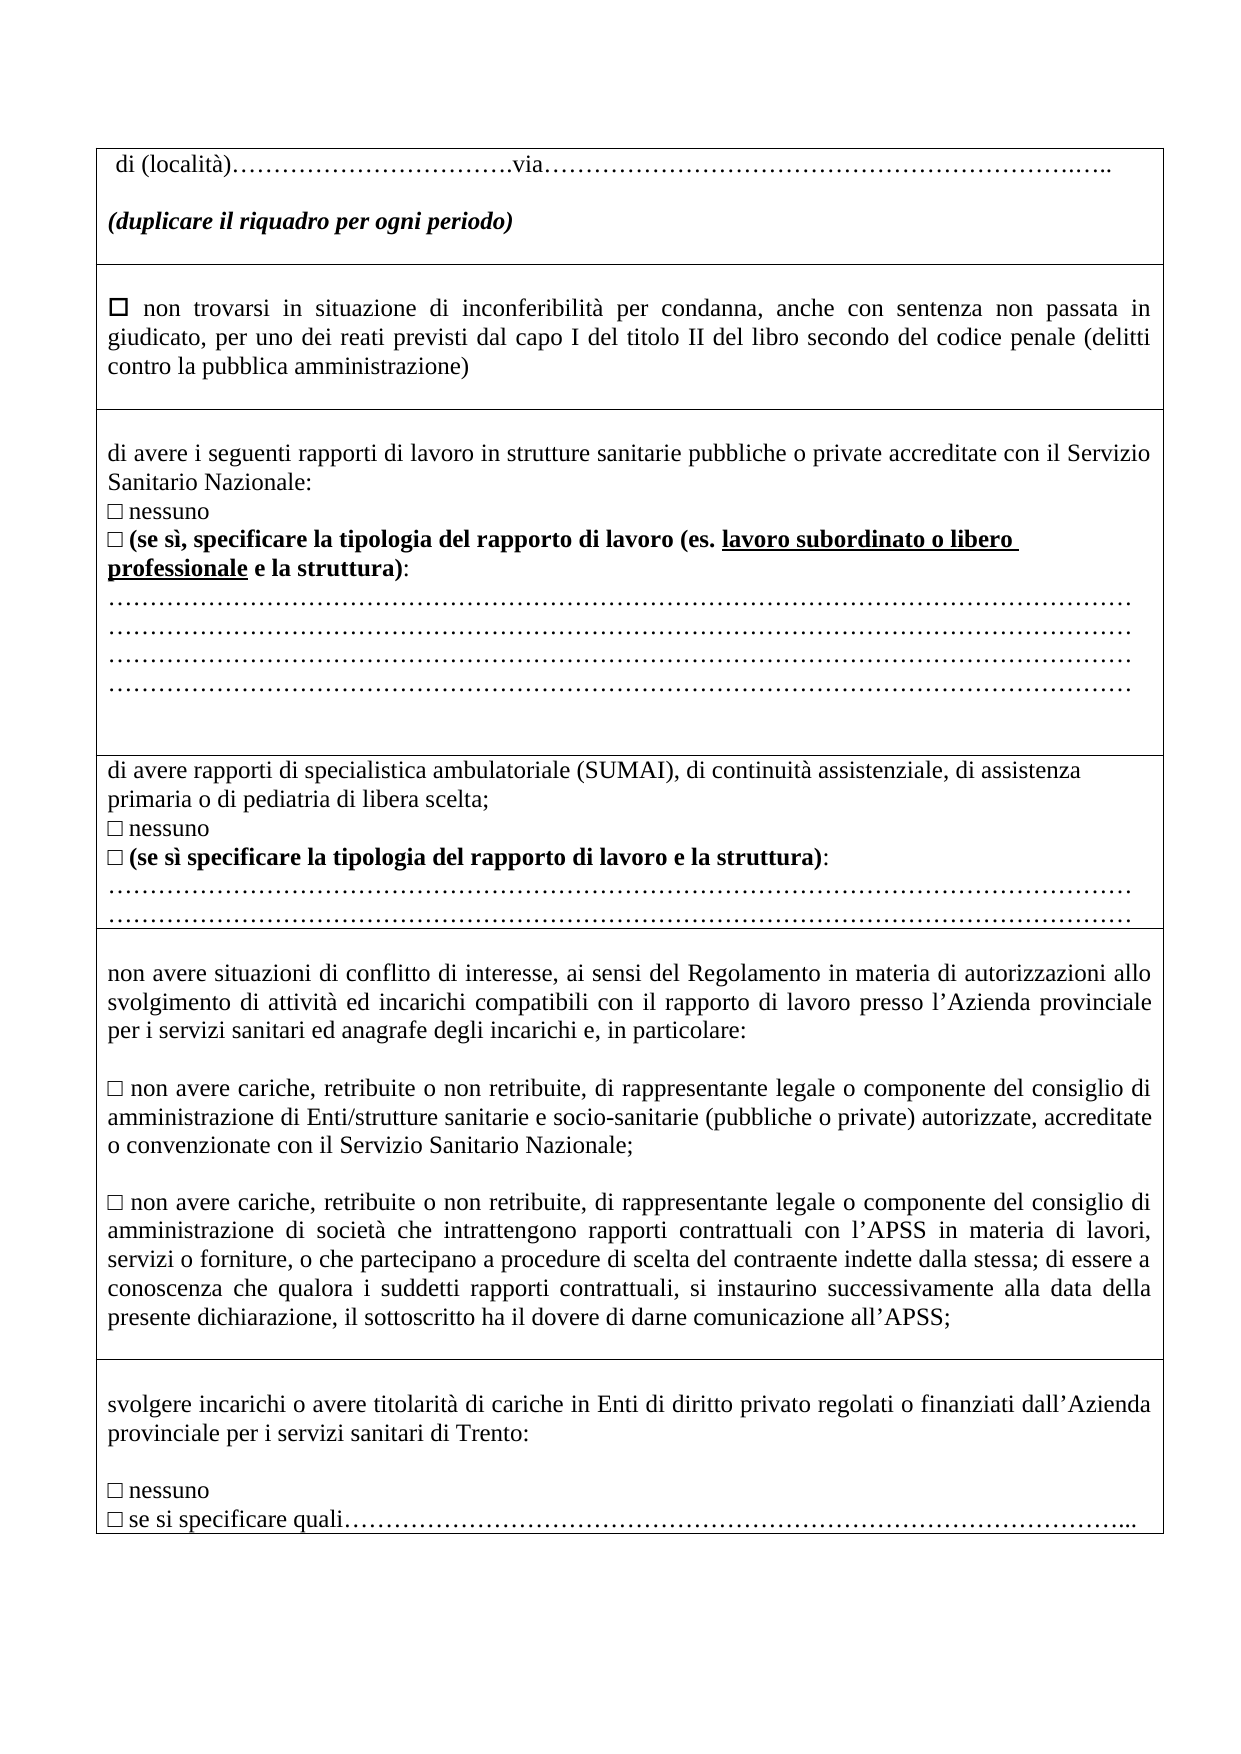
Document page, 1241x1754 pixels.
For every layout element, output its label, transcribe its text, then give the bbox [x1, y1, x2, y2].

table_cell [73, 409, 96, 754]
table_cell di avere rapporti di specialistica ambulatoriale (SUMAI), di continuità assistenziale, di assistenza primaria o di pediatria di libera scelta; □ nessuno □ (se sì specificare la tipologia del rapporto di lavoro e la struttura): …………………………………………………………………………………………………………… …………………………………………………………………………………………………………… [97, 756, 1163, 928]
table_cell [73, 264, 96, 408]
table_cell  non trovarsi in situazione di inconferibilità per condanna, anche con sentenza non passata in giudicato, per uno dei reati previsti dal capo I del titolo II del libro secondo del codice penale (delitti contro la pubblica amministrazione) [97, 265, 1163, 408]
table_cell di (località)…………………………….via……………………………………………………….….. (duplicare il riquadro per ogni periodo) [97, 149, 1163, 264]
table_cell [73, 928, 96, 1359]
table_cell [73, 148, 96, 264]
table_cell [73, 1359, 96, 1533]
table_cell di avere i seguenti rapporti di lavoro in strutture sanitarie pubbliche o private accreditate con il Servizio Sanitario Nazionale: □ nessuno □ (se sì, specificare la tipologia del rapporto di lavoro (es. lavoro subordinato o libero professionale e la struttura): …………………………………………………………………………………………………………… …………………………………………………………………………………………………………… …………………………………………………………………………………………………………… …………………………………………………………………………………………………………… [97, 410, 1163, 754]
table_cell non avere situazioni di conflitto di interesse, ai sensi del Regolamento in materia di autorizzazioni allo svolgimento di attività ed incarichi compatibili con il rapporto di lavoro presso l’Azienda provinciale per i servizi sanitari ed anagrafe degli incarichi e, in particolare: □ non avere cariche, retribuite o non retribuite, di rappresentante legale o componente del consiglio di amministrazione di Enti/strutture sanitarie e socio-sanitarie (pubbliche o private) autorizzate, accreditate o convenzionate con il Servizio Sanitario Nazionale; □ non avere cariche, retribuite o non retribuite, di rappresentante legale o componente del consiglio di amministrazione di società che intrattengono rapporti contrattuali con l’APSS in materia di lavori, servizi o forniture, o che partecipano a procedure di scelta del contraente indette dalla stessa; di essere a conoscenza che qualora i suddetti rapporti contrattuali, si instaurino successivamente alla data della presente dichiarazione, il sottoscritto ha il dovere di darne comunicazione all’APSS; [97, 929, 1163, 1359]
table_cell [73, 755, 96, 928]
table_cell svolgere incarichi o avere titolarità di cariche in Enti di diritto privato regolati o finanziati dall’Azienda provinciale per i servizi sanitari di Trento: □ nessuno □ se si specificare quali…………………………………………………………………………………... [97, 1360, 1163, 1533]
